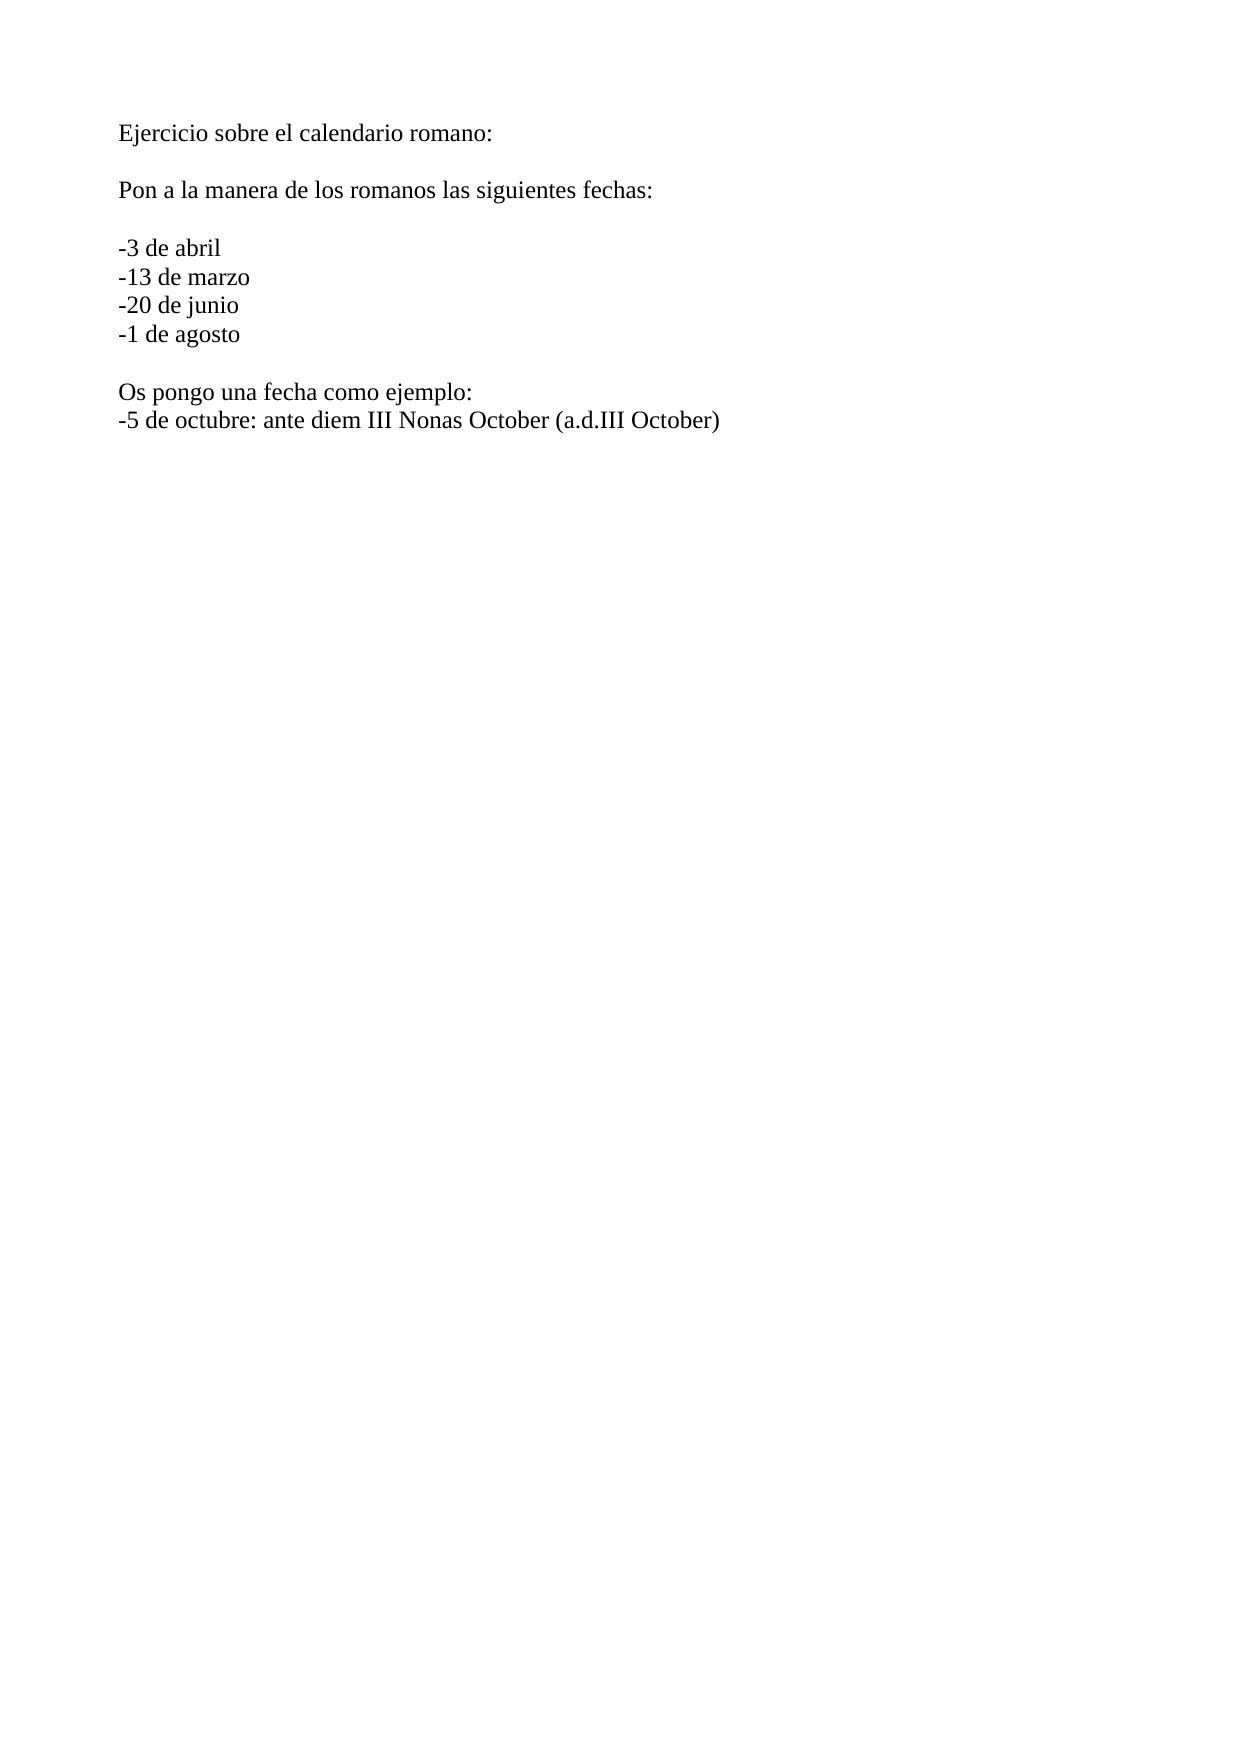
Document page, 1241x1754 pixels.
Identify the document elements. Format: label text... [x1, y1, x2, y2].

text -5 de octubre: ante diem III Nonas October (a.d.III October) [118, 406, 1122, 434]
text -13 de marzo [118, 262, 1122, 291]
text -3 de abril [118, 233, 1122, 262]
text Ejercicio sobre el calendario romano: [118, 118, 1122, 147]
text Os pongo una fecha como ejemplo: [118, 377, 1122, 406]
text -20 de junio [118, 291, 1122, 319]
text Pon a la manera de los romanos las siguientes fechas: [118, 176, 1122, 204]
text -1 de agosto [118, 319, 1122, 348]
